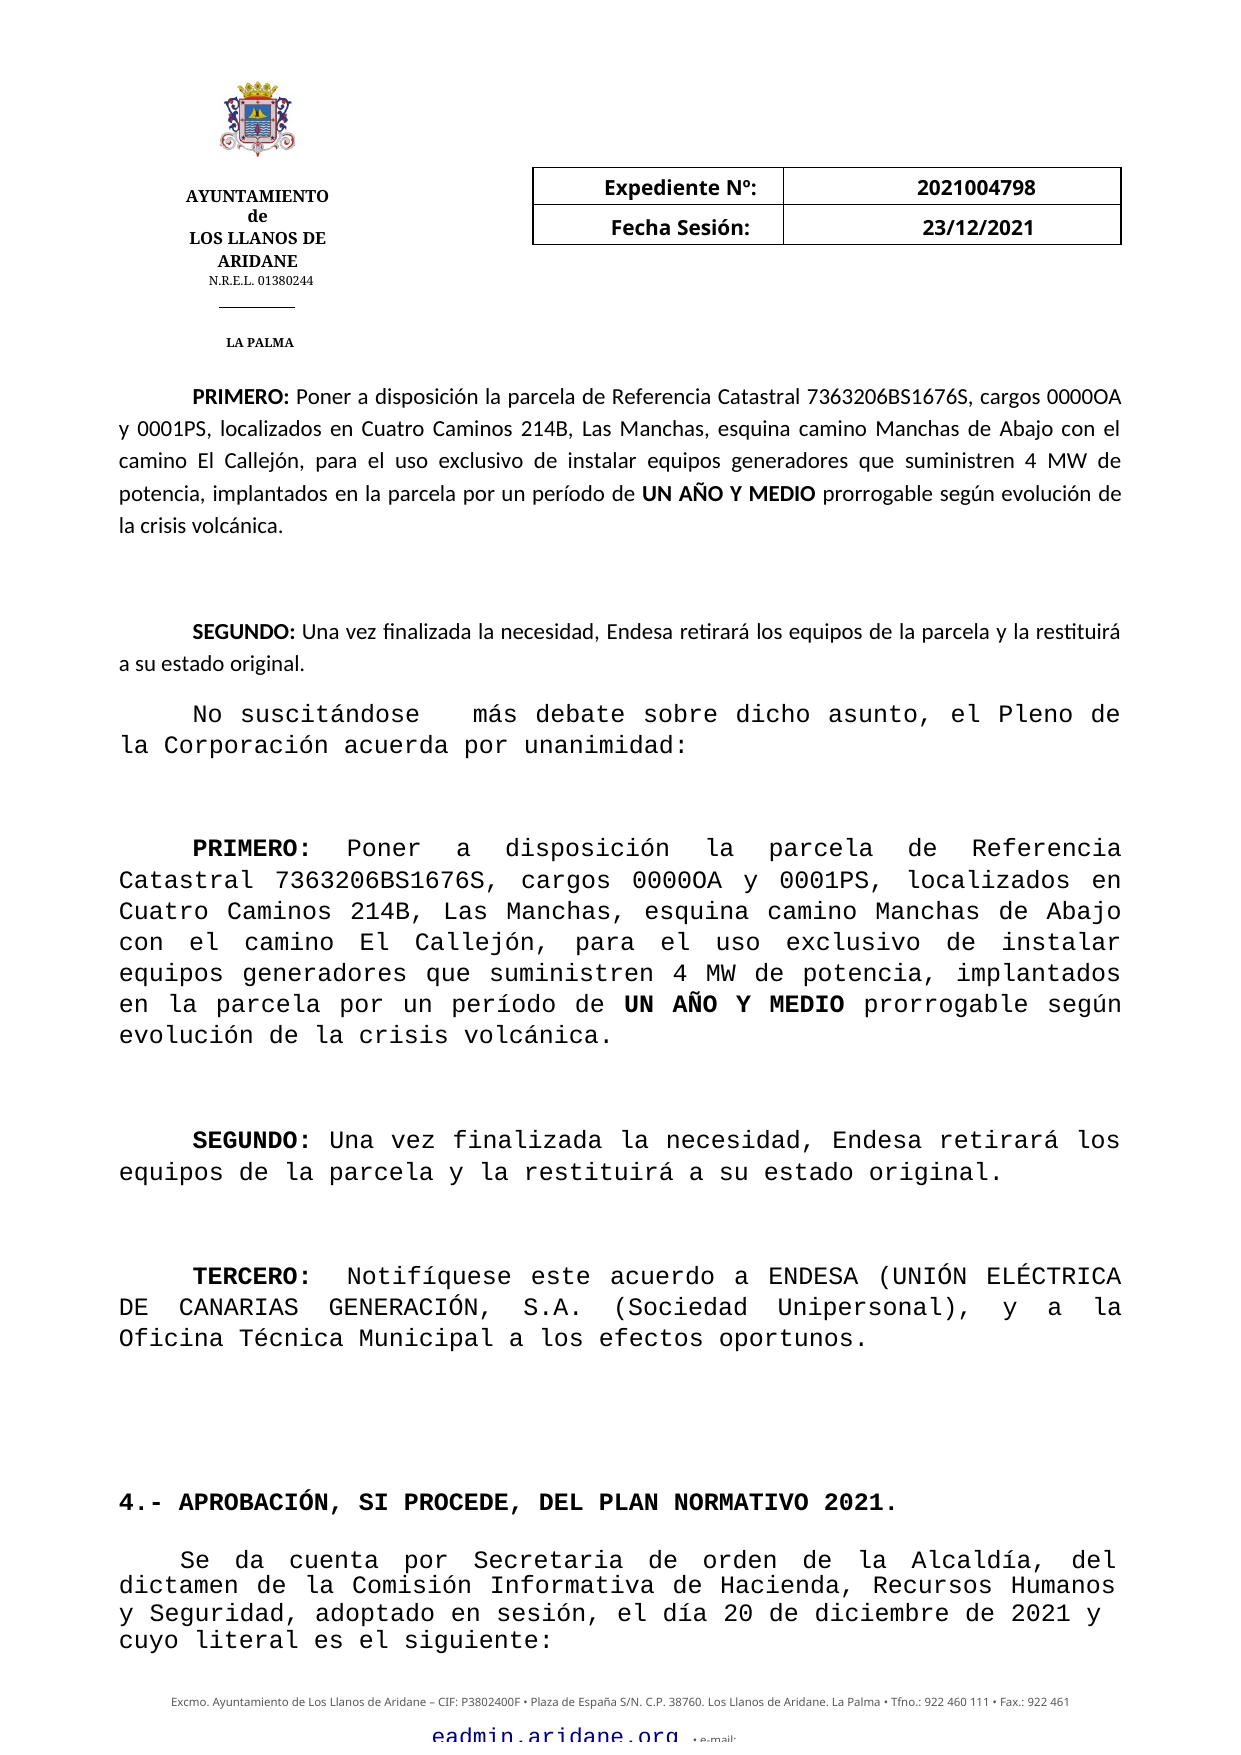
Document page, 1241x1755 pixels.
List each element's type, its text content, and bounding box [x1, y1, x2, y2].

text SEGUNDO: Una vez finalizada la necesidad, Endesa retirará los equipos de la parcela y la restituirá a su estado original. [119, 1128, 1121, 1187]
text N.R.E.L. 01380244 [208, 272, 1241, 289]
text AYUNTAMIENTO [150, 187, 364, 207]
table_header Expediente Nº: [534, 168, 783, 204]
text Se da cuenta por Secretaria de orden de la Alcaldía, del dictamen de la Comisión Informativa de Hacienda, Recursos Humanos y Seguridad, adoptado en sesión, el día 20 de diciembre de 2021 y cuyo literal es el siguiente: [119, 1547, 1121, 1656]
text TERCERO: Notifíquese este acuerdo a ENDESA (UNIÓN ELÉCTRICA DE CANARIAS GENERACIÓN, S.A. (Sociedad Unipersonal), y a la Oficina Técnica Municipal a los efectos oportunos. [119, 1263, 1122, 1354]
text PRIMERO: Poner a disposición la parcela de Referencia Catastral 7363206BS1676S, cargos 0000OA y 0001PS, localizados en Cuatro Caminos 214B, Las Manchas, esquina camino Manchas de Abajo con el camino El Callejón, para el uso exclusivo de instalar equipos generadores que suministren 4 MW de potencia, implantados en la parcela por un período de UN AÑO Y MEDIO prorrogable según evolución de la crisis volcánica. [119, 382, 1122, 539]
text LA PALMA [226, 336, 1241, 351]
text SEGUNDO: Una vez finalizada la necesidad, Endesa retirará los equipos de la parcela y la restituirá a su estado original. [119, 617, 1121, 678]
table_cell 23/12/2021 [784, 205, 1120, 244]
subtitle 4.- APROBACIÓN, SI PROCEDE, DEL PLAN NORMATIVO 2021. [119, 1489, 1241, 1517]
text PRIMERO: Poner a disposición la parcela de Referencia Catastral 7363206BS1676S, cargos 0000OA y 0001PS, localizados en Cuatro Caminos 214B, Las Manchas, esquina camino Manchas de Abajo con el camino El Callejón, para el uso exclusivo de instalar equipos generadores que suministren 4 MW de potencia, implantados en la parcela por un período de UN AÑO Y MEDIO prorrogable según evolución de la crisis volcánica. [119, 836, 1122, 1051]
text LOS LLANOS DE ARIDANE [151, 227, 364, 272]
table_header 2021004798 [784, 168, 1120, 204]
text [532, 167, 1123, 248]
table_cell Fecha Sesión: [534, 205, 783, 244]
text de [151, 207, 364, 227]
text No suscitándose más debate sobre dicho asunto, el Pleno de la Corporación acuerda por unanimidad: [119, 702, 1122, 761]
